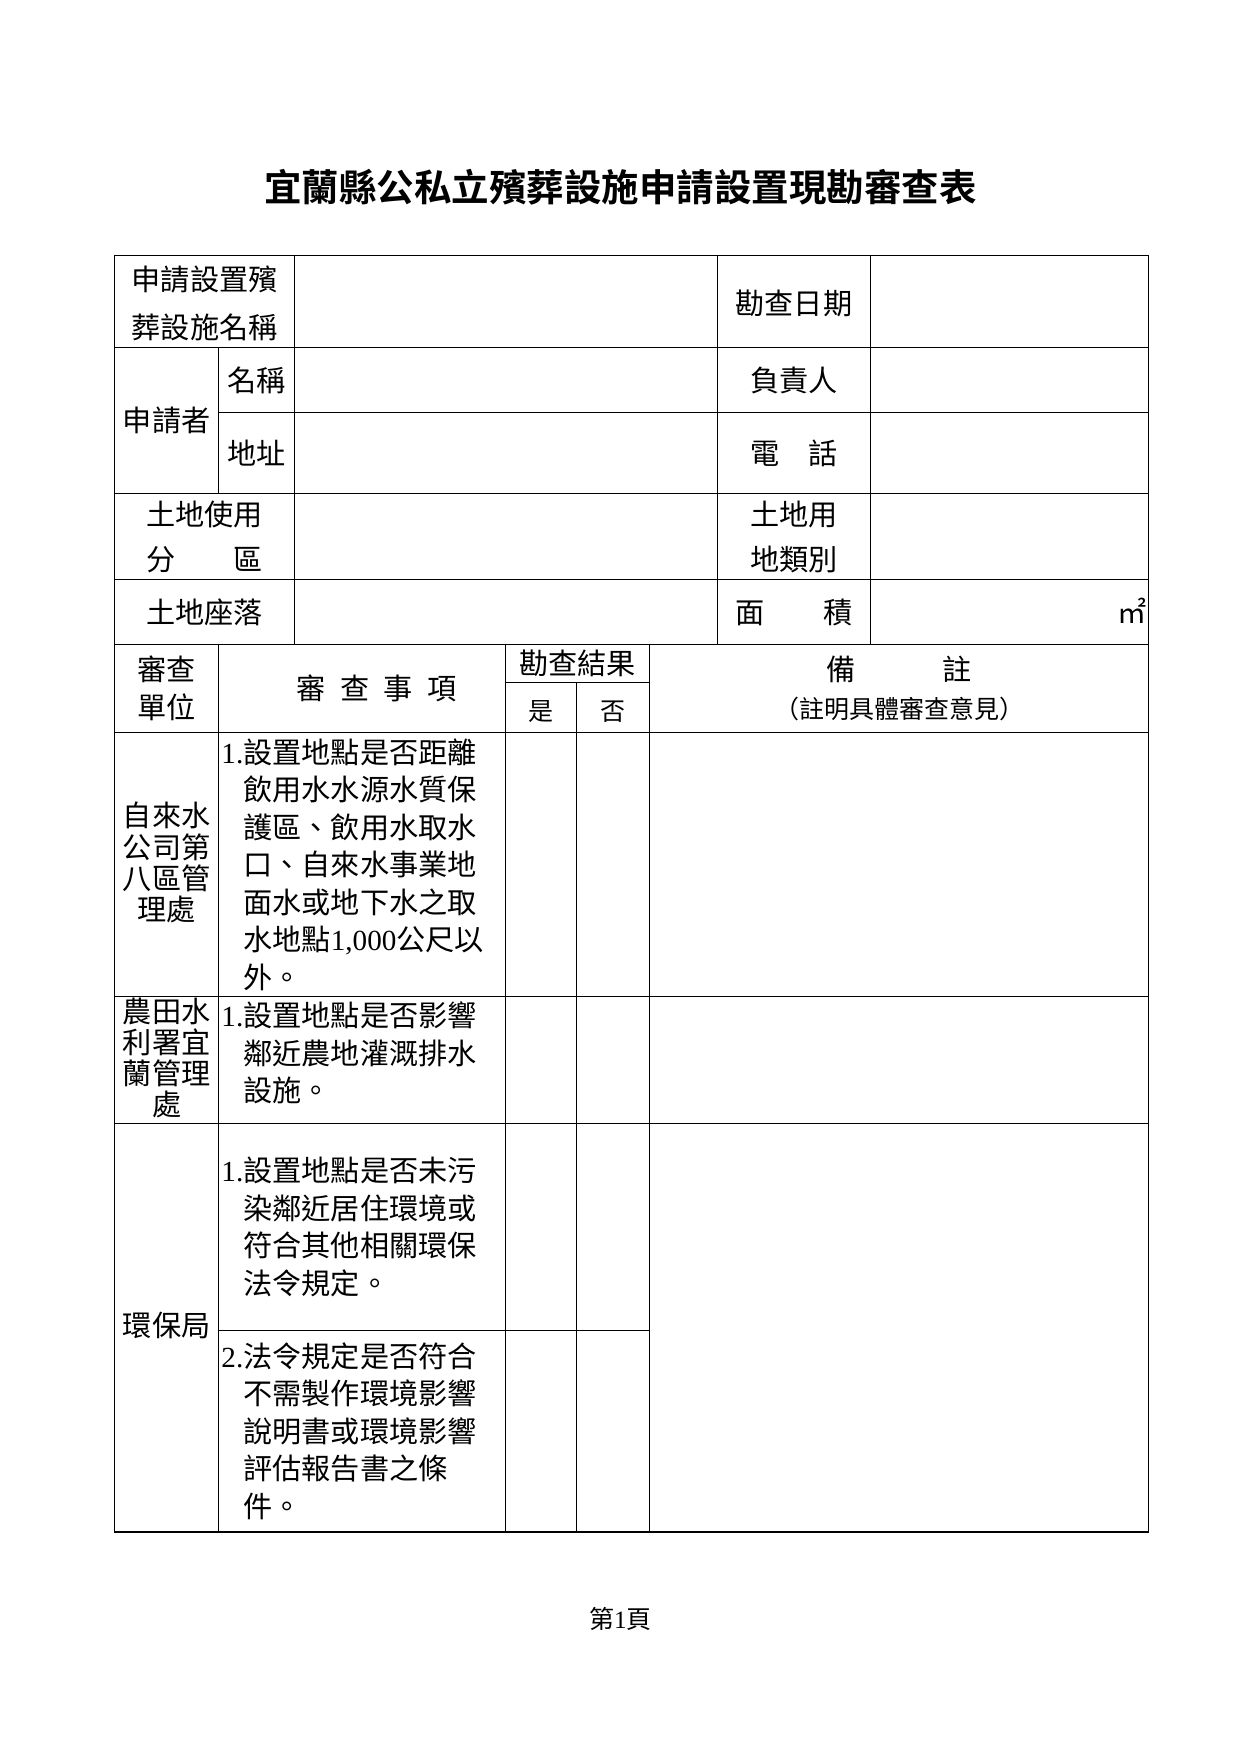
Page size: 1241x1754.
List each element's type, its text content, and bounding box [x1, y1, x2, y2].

table_cell [650, 733, 1148, 996]
table_cell [871, 348, 1148, 412]
table_cell 土地用 地類別 [718, 494, 870, 579]
table_cell [506, 1331, 576, 1531]
table_cell [295, 348, 717, 412]
table_cell [577, 1124, 649, 1329]
table_cell 負責人 [718, 348, 870, 412]
table_cell 2.法令規定是否符合不需製作環境影響說明書或環境影響評估報告書之條件。 [219, 1331, 505, 1531]
table_cell 環保局 [115, 1124, 218, 1531]
table_cell [506, 997, 576, 1122]
table_header 申請設置殯葬設施名稱 [115, 256, 294, 347]
table_cell 土地使用 分 區 [115, 494, 294, 579]
table_cell [577, 733, 649, 996]
text 宜蘭縣公私立殯葬設施申請設置現勘審查表 [118, 161, 1122, 212]
table_cell 1.設置地點是否未污染鄰近居住環境或符合其他相關環保法令規定。 [219, 1124, 505, 1329]
table_cell 農田水利署宜蘭管理處 [115, 997, 218, 1122]
table_cell 面 積 [718, 580, 870, 643]
table_cell 否 [577, 683, 649, 732]
table_cell 電 話 [718, 413, 870, 493]
table_cell [871, 494, 1148, 579]
table_cell 地址 [219, 413, 294, 493]
table_cell 1.設置地點是否影響鄰近農地灌溉排水設施。 [219, 997, 505, 1122]
table_cell 申請者 [115, 348, 218, 493]
table_cell [506, 733, 576, 996]
table_cell 自來水公司第八區管理處 [115, 733, 218, 996]
table_cell [295, 413, 717, 493]
table_cell [295, 580, 717, 643]
table_cell 1.設置地點是否距離飲用水水源水質保護區、飲用水取水口、自來水事業地面水或地下水之取水地點1,000公尺以外。 [219, 733, 505, 996]
table_cell [650, 1124, 1148, 1531]
table_cell 審查 單位 [115, 645, 218, 732]
table_cell [650, 997, 1148, 1122]
table_cell [295, 494, 717, 579]
table_cell [871, 413, 1148, 493]
table_cell ㎡ [871, 580, 1148, 643]
table_header [295, 256, 717, 347]
table_cell 勘查結果 [506, 645, 649, 682]
table_cell 審 查 事 項 [219, 645, 505, 732]
table_header [871, 256, 1148, 347]
table_cell [577, 997, 649, 1122]
table_cell 是 [506, 683, 576, 732]
table_cell 土地座落 [115, 580, 294, 643]
table_cell [506, 1124, 576, 1329]
table_cell [577, 1331, 649, 1531]
table_header 勘查日期 [718, 256, 870, 347]
table_cell 備 註 （註明具體審查意見） [650, 645, 1148, 732]
table_cell 名稱 [219, 348, 294, 412]
